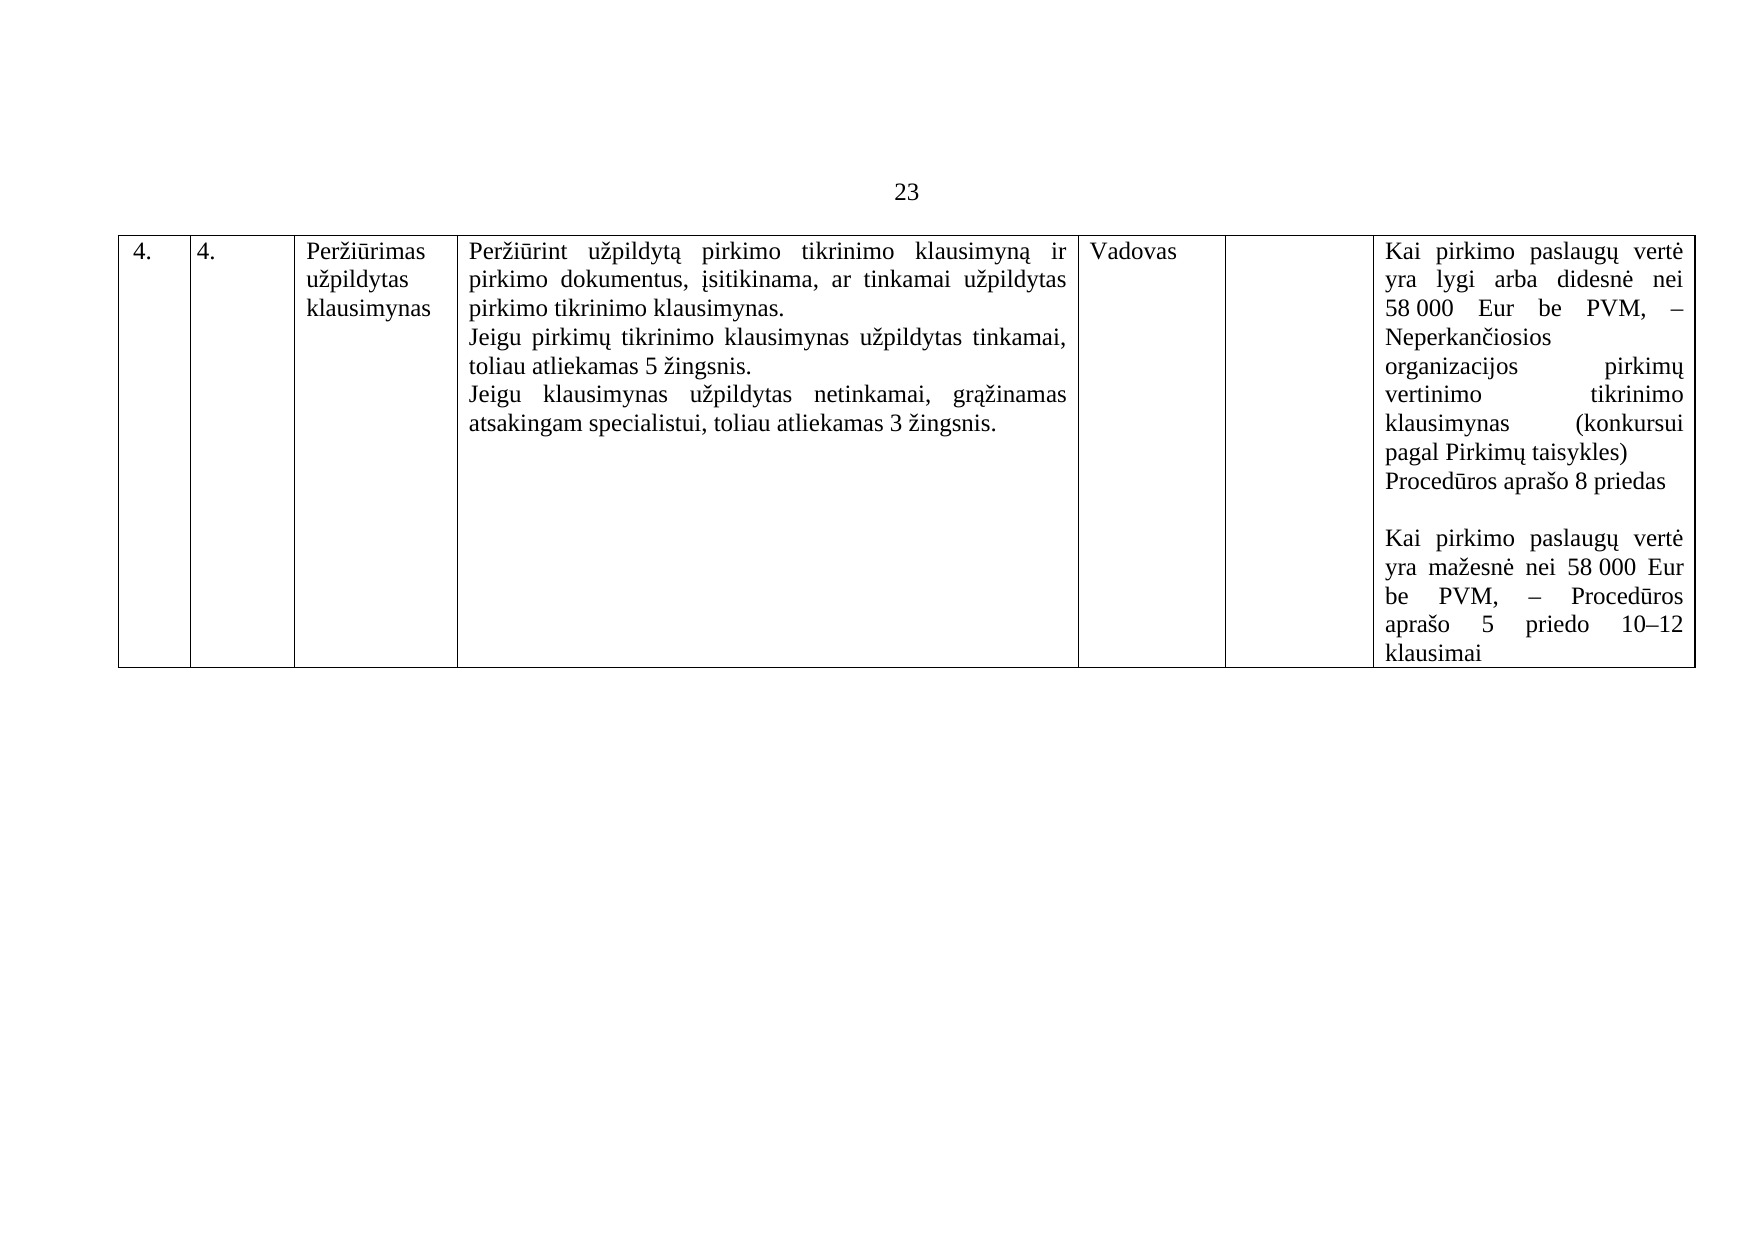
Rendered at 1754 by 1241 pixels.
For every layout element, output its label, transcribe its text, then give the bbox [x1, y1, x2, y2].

table_cell Peržiūrimas užpildytas klausimynas [295, 236, 457, 667]
table_cell Kai pirkimo paslaugų vertė yra lygi arba didesnė nei 58 000 Eur be PVM, – Neperkančiosios organizacijos pirkimų vertinimo tikrinimo klausimynas (konkursui pagal Pirkimų taisykles) Procedūros aprašo 8 priedas Kai pirkimo paslaugų vertė yra mažesnė nei 58 000 Eur be PVM, – Procedūros aprašo 5 priedo 10–12 klausimai [1374, 236, 1694, 667]
table_cell 4. [191, 236, 294, 667]
table_cell 4. [119, 236, 190, 667]
table_cell Peržiūrint užpildytą pirkimo tikrinimo klausimyną ir pirkimo dokumentus, įsitikinama, ar tinkamai užpildytas pirkimo tikrinimo klausimynas. Jeigu pirkimų tikrinimo klausimynas užpildytas tinkamai, toliau atliekamas 5 žingsnis. Jeigu klausimynas užpildytas netinkamai, grąžinamas atsakingam specialistui, toliau atliekamas 3 žingsnis. [458, 236, 1078, 667]
table_cell Vadovas [1079, 236, 1225, 667]
table_cell [1226, 236, 1373, 667]
